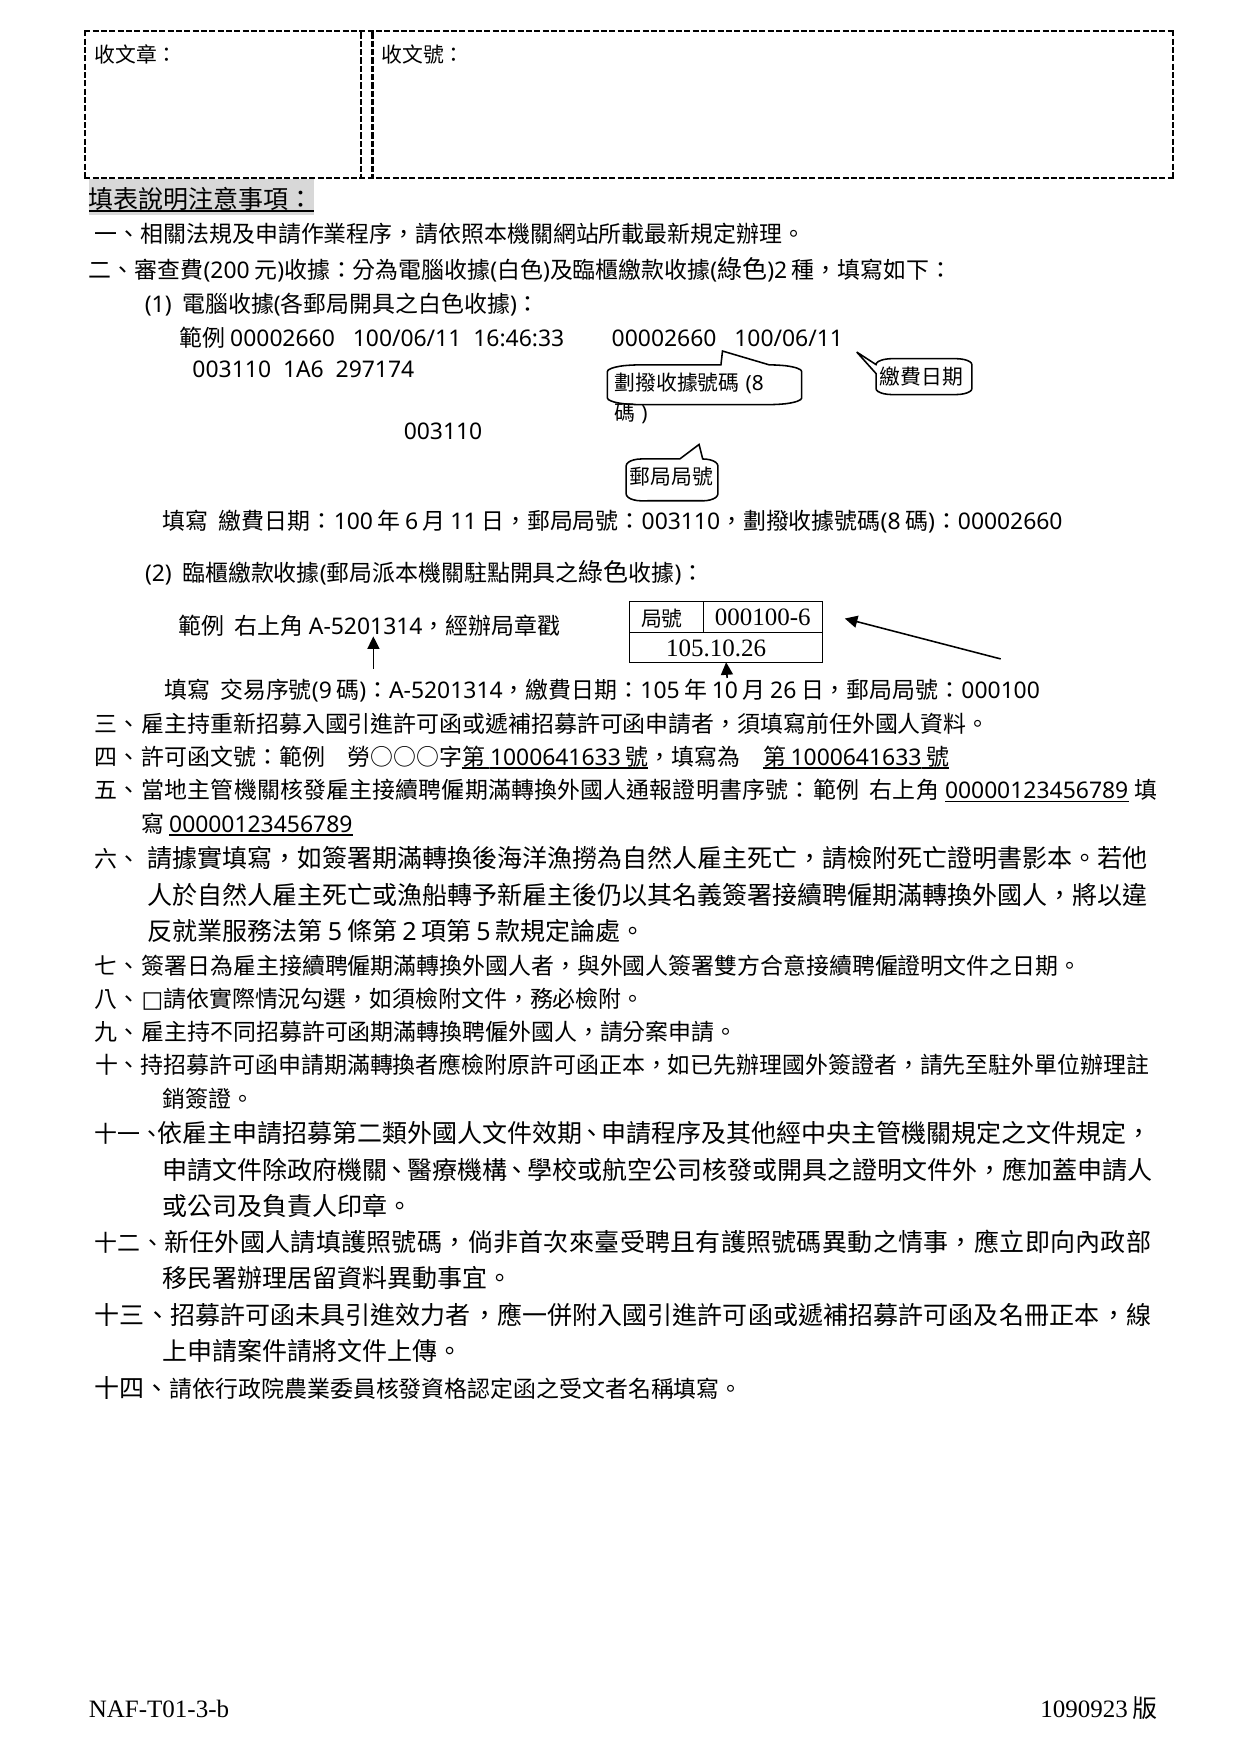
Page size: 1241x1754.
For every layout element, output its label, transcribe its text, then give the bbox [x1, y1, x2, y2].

table_header [361, 30, 372, 177]
text 十四、請依行政院農業委員核發資格認定函之受文者名稱填寫。 [94, 1368, 1152, 1405]
table_header 局號 [630, 602, 703, 632]
text 範例 右上角 A-5201314，經辦局章戳 [133, 593, 1152, 668]
table_header 000100-6 [704, 602, 822, 632]
text 十、持招募許可函申請期滿轉換者應檢附原許可函正本，如已先辦理國外簽證者，請先至駐外單位辦理註銷簽證。 [95, 1047, 1151, 1114]
list 簽署日為雇主接續聘僱期滿轉換外國人者，與外國人簽署雙方合意接續聘僱證明文件之日期。 [94, 948, 1157, 981]
table_header 收文章： [85, 30, 361, 177]
text 二、審查費(200元)收據：分為電腦收據(白色)及臨櫃繳款收據(綠色)2種，填寫如下： [89, 249, 1152, 286]
text 003110 1A6 297174 [862, 353, 1152, 384]
list 臨櫃繳款收據(郵局派本機關駐點開具之綠色收據)： [145, 555, 1152, 589]
text 填寫 交易序號(9碼)：A-5201314，繳費日期：105年10月26日，郵局局號：000100 [95, 672, 1152, 706]
list 請據實填寫，如簽署期滿轉換後海洋漁撈為自然人雇主死亡，請檢附死亡證明書影本。若他人於自然人雇主死亡或漁船轉予新雇主後仍以其名義簽署接續聘僱期滿轉換外國人，將以違反就業服務法第5條第2項第5款規定論處。 [94, 839, 1157, 948]
text 十三、招募許可函未具引進效力者，應一併附入國引進許可函或遞補招募許可函及名冊正本，線上申請案件請將文件上傳。 [94, 1295, 1152, 1368]
text 十一、依雇主申請招募第二類外國人文件效期、申請程序及其他經中央主管機關規定之文件規定，申請文件除政府機關、醫療機構、學校或航空公司核發或開具之證明文件外，應加蓋申請人或公司及負責人印章。 [94, 1114, 1152, 1223]
list 當地主管機關核發雇主接續聘僱期滿轉換外國人通報證明書序號：範例 右上角 00000123456789 填寫00000123456789 [94, 772, 1157, 839]
text 填寫 繳費日期：100年6月11日，郵局局號：003110，劃撥收據號碼(8碼)：00002660 [145, 503, 1152, 536]
list 許可函文號：範例 勞○○○字第1000641633號，填寫為 第1000641633號 [94, 739, 1157, 772]
text 填表說明注意事項： [89, 179, 1152, 215]
list 雇主持不同招募許可函期滿轉換聘僱外國人，請分案申請。 [94, 1014, 1157, 1047]
table_header 收文號： [373, 30, 1173, 177]
text 範例 00002660 100/06/11 16:46:33 00002660 100/06/11 [145, 319, 1152, 353]
text 003110 [148, 415, 1152, 447]
list □請依實際情況勾選，如須檢附文件，務必檢附。 [94, 981, 1157, 1014]
table_cell 105.10.26 [630, 633, 822, 662]
text 一、相關法規及申請作業程序，請依照本機關網站所載最新規定辦理。 [94, 215, 1152, 249]
list 電腦收據(各郵局開具之白色收據)： [144, 286, 1157, 319]
text 003110 1A6 297174 [145, 353, 721, 384]
text 003110 1A6 297174 [736, 353, 875, 384]
text 十二、新任外國人請填護照號碼，倘非首次來臺受聘且有護照號碼異動之情事，應立即向內政部移民署辦理居留資料異動事宜。 [94, 1223, 1152, 1295]
list 雇主持重新招募入國引進許可函或遞補招募許可函申請者，須填寫前任外國人資料。 [94, 706, 1157, 739]
